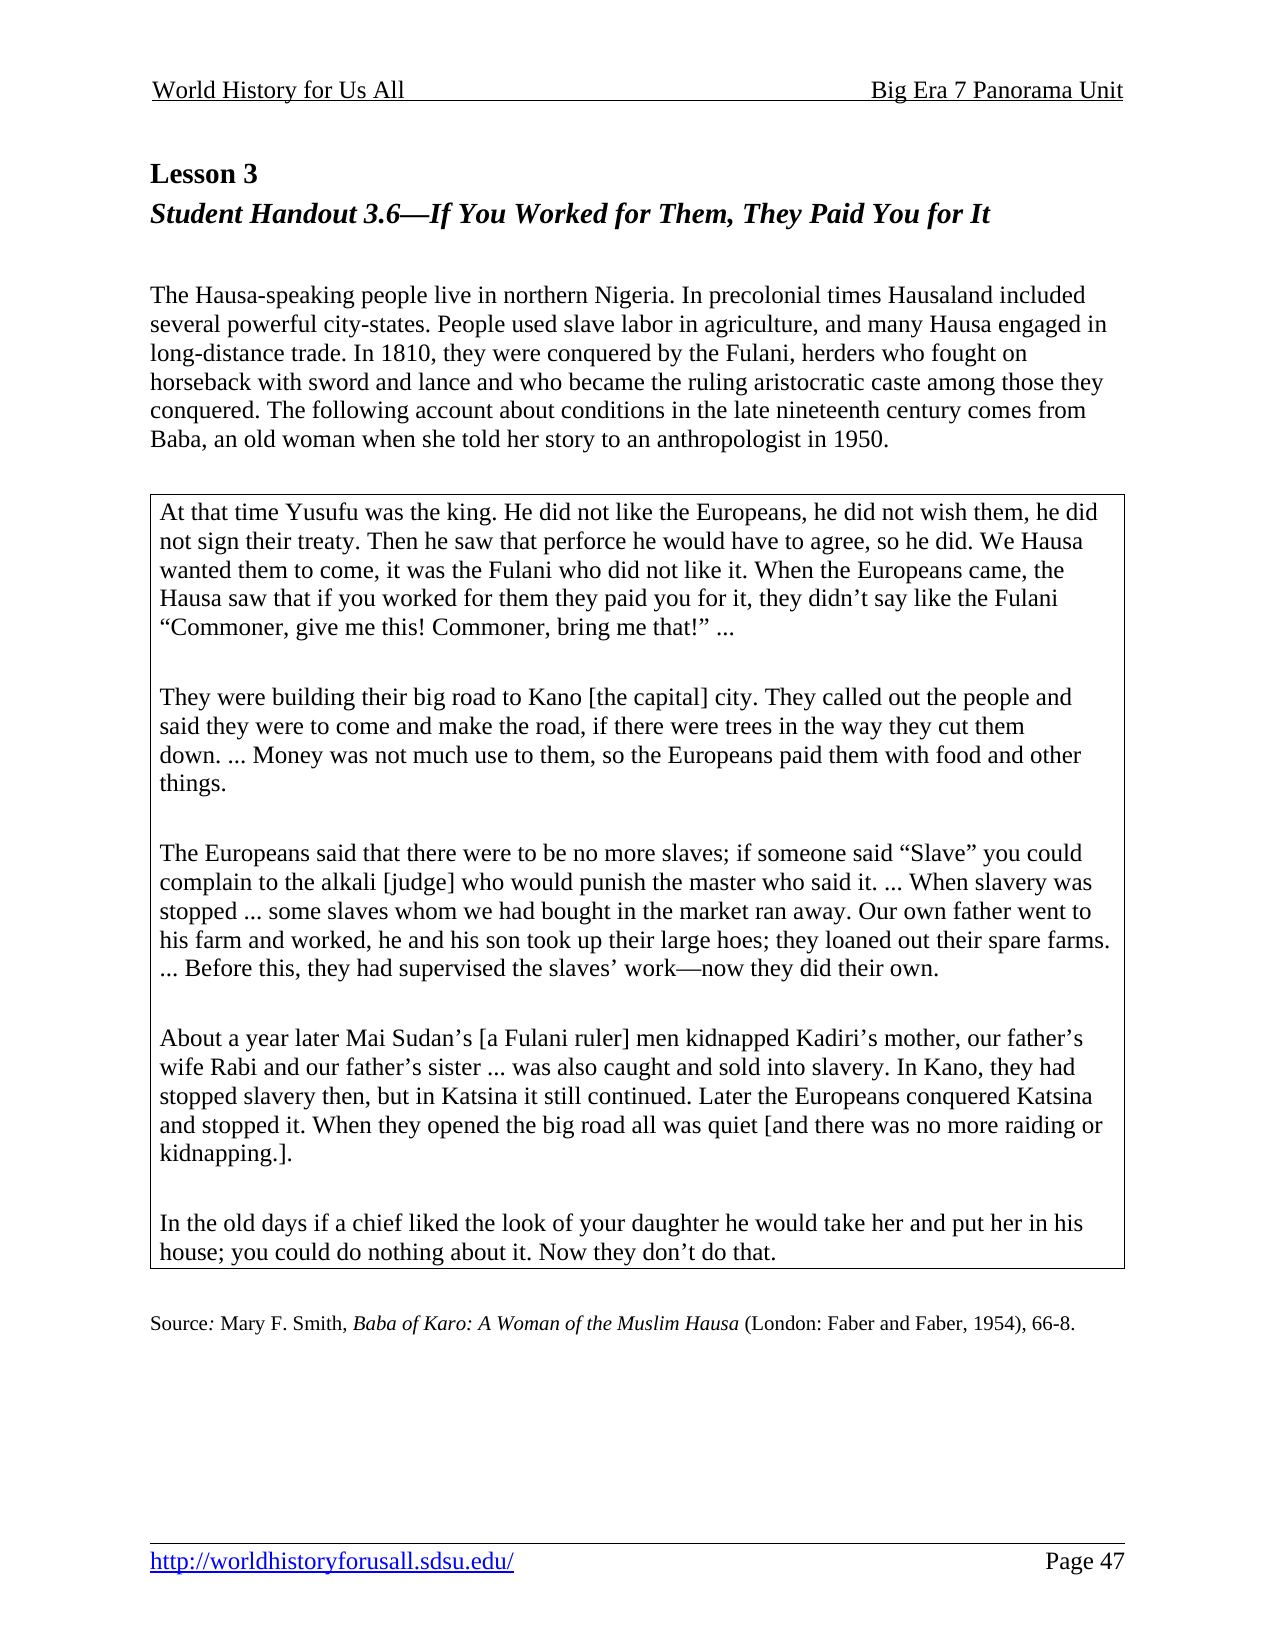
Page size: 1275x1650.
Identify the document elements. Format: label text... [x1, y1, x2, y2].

text In the old days if a chief liked the look of your daughter he would take her and put her in his house; you could do nothing about it. Now they don’t do that. [151, 1205, 1124, 1268]
text Source: Mary F. Smith, Baba of Karo: A Woman of the Muslim Hausa (London: Faber and Faber, 1954), 66-8. [150, 1310, 1125, 1334]
text They were building their big road to Kano [the capital] city. They called out the people and said they were to come and make the road, if there were trees in the way they cut them down. ... Money was not much use to them, so the Europeans paid them with food and other things. [151, 679, 1124, 797]
text At that time Yusufu was the king. He did not like the Europeans, he did not wish them, he did not sign their treaty. Then he saw that perforce he would have to agree, so he did. We Hausa wanted them to come, it was the Fulani who did not like it. When the Europeans came, the Hausa saw that if you worked for them they paid you for it, they didn’t say like the Fulani “Commoner, give me this! Commoner, bring me that!” ... [151, 495, 1124, 641]
text Student Handout 3.6—If You Worked for Them, They Paid You for It [150, 196, 1125, 229]
text The Hausa-speaking people live in northern Nigeria. In precolonial times Hausaland included several powerful city-states. People used slave labor in agriculture, and many Hausa engaged in long-distance trade. In 1810, they were conquered by the Fulani, herders who fought on horseback with sword and lance and who became the ruling aristocratic caste among those they conquered. The following account about conditions in the late nineteenth century comes from Baba, an old woman when she told her story to an anthropologist in 1950. [150, 280, 1125, 453]
text The Europeans said that there were to be no more slaves; if someone said “Slave” you could complain to the alkali [judge] who would punish the master who said it. ... When slavery was stopped ... some slaves whom we had bought in the market ran away. Our own father went to his farm and worked, he and his son took up their large hoes; they loaned out their spare farms. ... Before this, they had supervised the slaves’ work—now they did their own. [151, 835, 1124, 982]
text About a year later Mai Sudan’s [a Fulani ruler] men kidnapped Kadiri’s mother, our father’s wife Rabi and our father’s sister ... was also caught and sold into slavery. In Kano, they had stopped slavery then, but in Katsina it still continued. Later the Europeans conquered Katsina and stopped it. When they opened the big road all was quiet [and there was no more raiding or kidnapping.]. [151, 1020, 1124, 1167]
text Lesson 3 [150, 156, 1125, 190]
